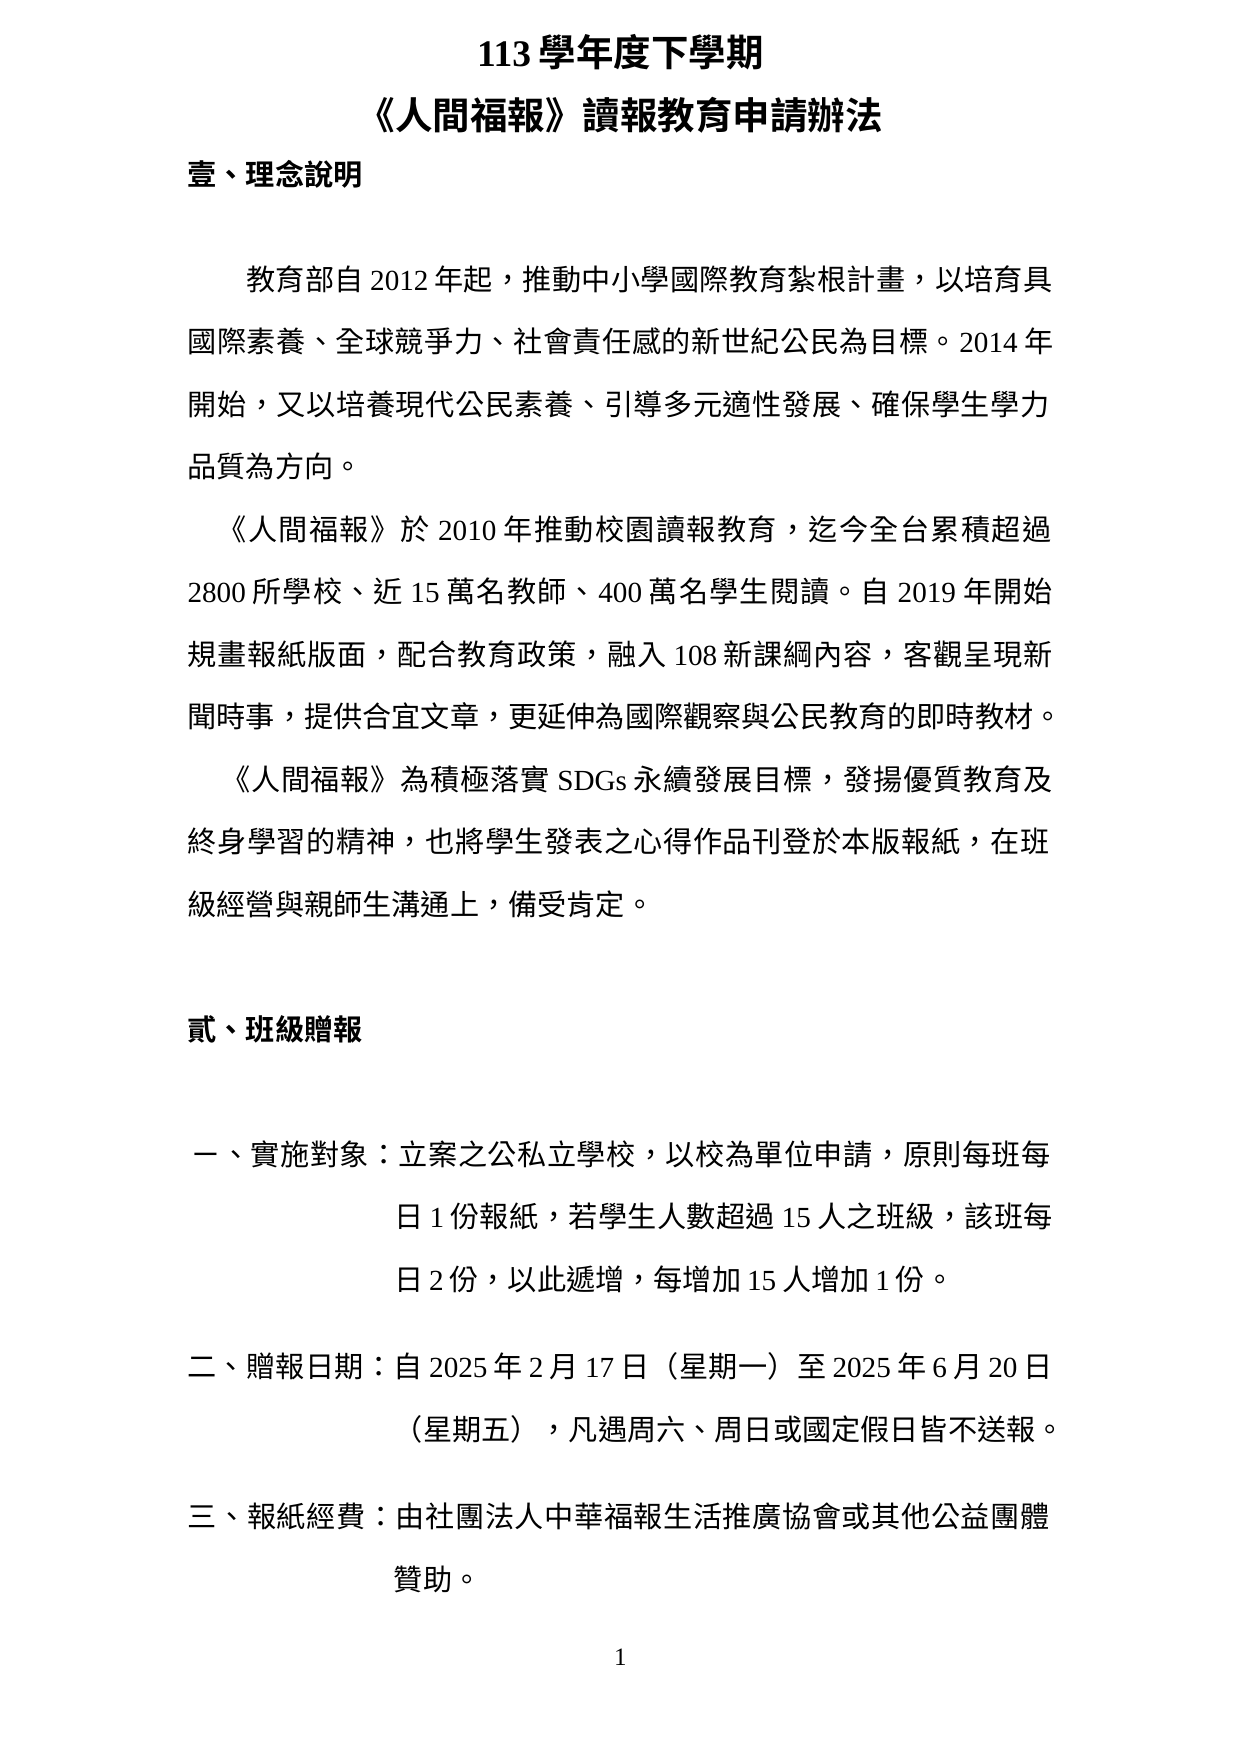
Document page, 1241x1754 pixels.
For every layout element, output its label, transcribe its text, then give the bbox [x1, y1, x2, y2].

text 貳、班級贈報 [187, 986, 1053, 1048]
text ㄧ、實施對象：立案之公私立學校，以校為單位申請，原則每班每日1份報紙，若學生人數超過15人之班級，該班每日2份，以此遞增，每增加15人增加1份。 [191, 1111, 1053, 1298]
text 三、報紙經費：由社團法人中華福報生活推廣協會或其他公益團體贊助。 [187, 1473, 1053, 1598]
text 《人間福報》讀報教育申請辦法 [187, 71, 1053, 133]
text 113學年度下學期 [187, 8, 1053, 71]
text 壹、理念說明 [187, 152, 1053, 194]
text 二、贈報日期：自2025年2月17日（星期一）至2025年6月20日（星期五），凡遇周六、周日或國定假日皆不送報。 [187, 1323, 1053, 1448]
text 《人間福報》於2010年推動校園讀報教育，迄今全台累積超過2800所學校、近15萬名教師、400萬名學生閱讀。自2019年開始規畫報紙版面，配合教育政策，融入108新課綱內容，客觀呈現新聞時事，提供合宜文章，更延伸為國際觀察與公民教育的即時教材。 [187, 486, 1053, 736]
text 《人間福報》為積極落實SDGs永續發展目標，發揚優質教育及終身學習的精神，也將學生發表之心得作品刊登於本版報紙，在班級經營與親師生溝通上，備受肯定。 [187, 736, 1053, 923]
text 教育部自2012年起，推動中小學國際教育紮根計畫，以培育具國際素養、全球競爭力、社會責任感的新世紀公民為目標。2014年開始，又以培養現代公民素養、引導多元適性發展、確保學生學力品質為方向。 [187, 236, 1053, 486]
